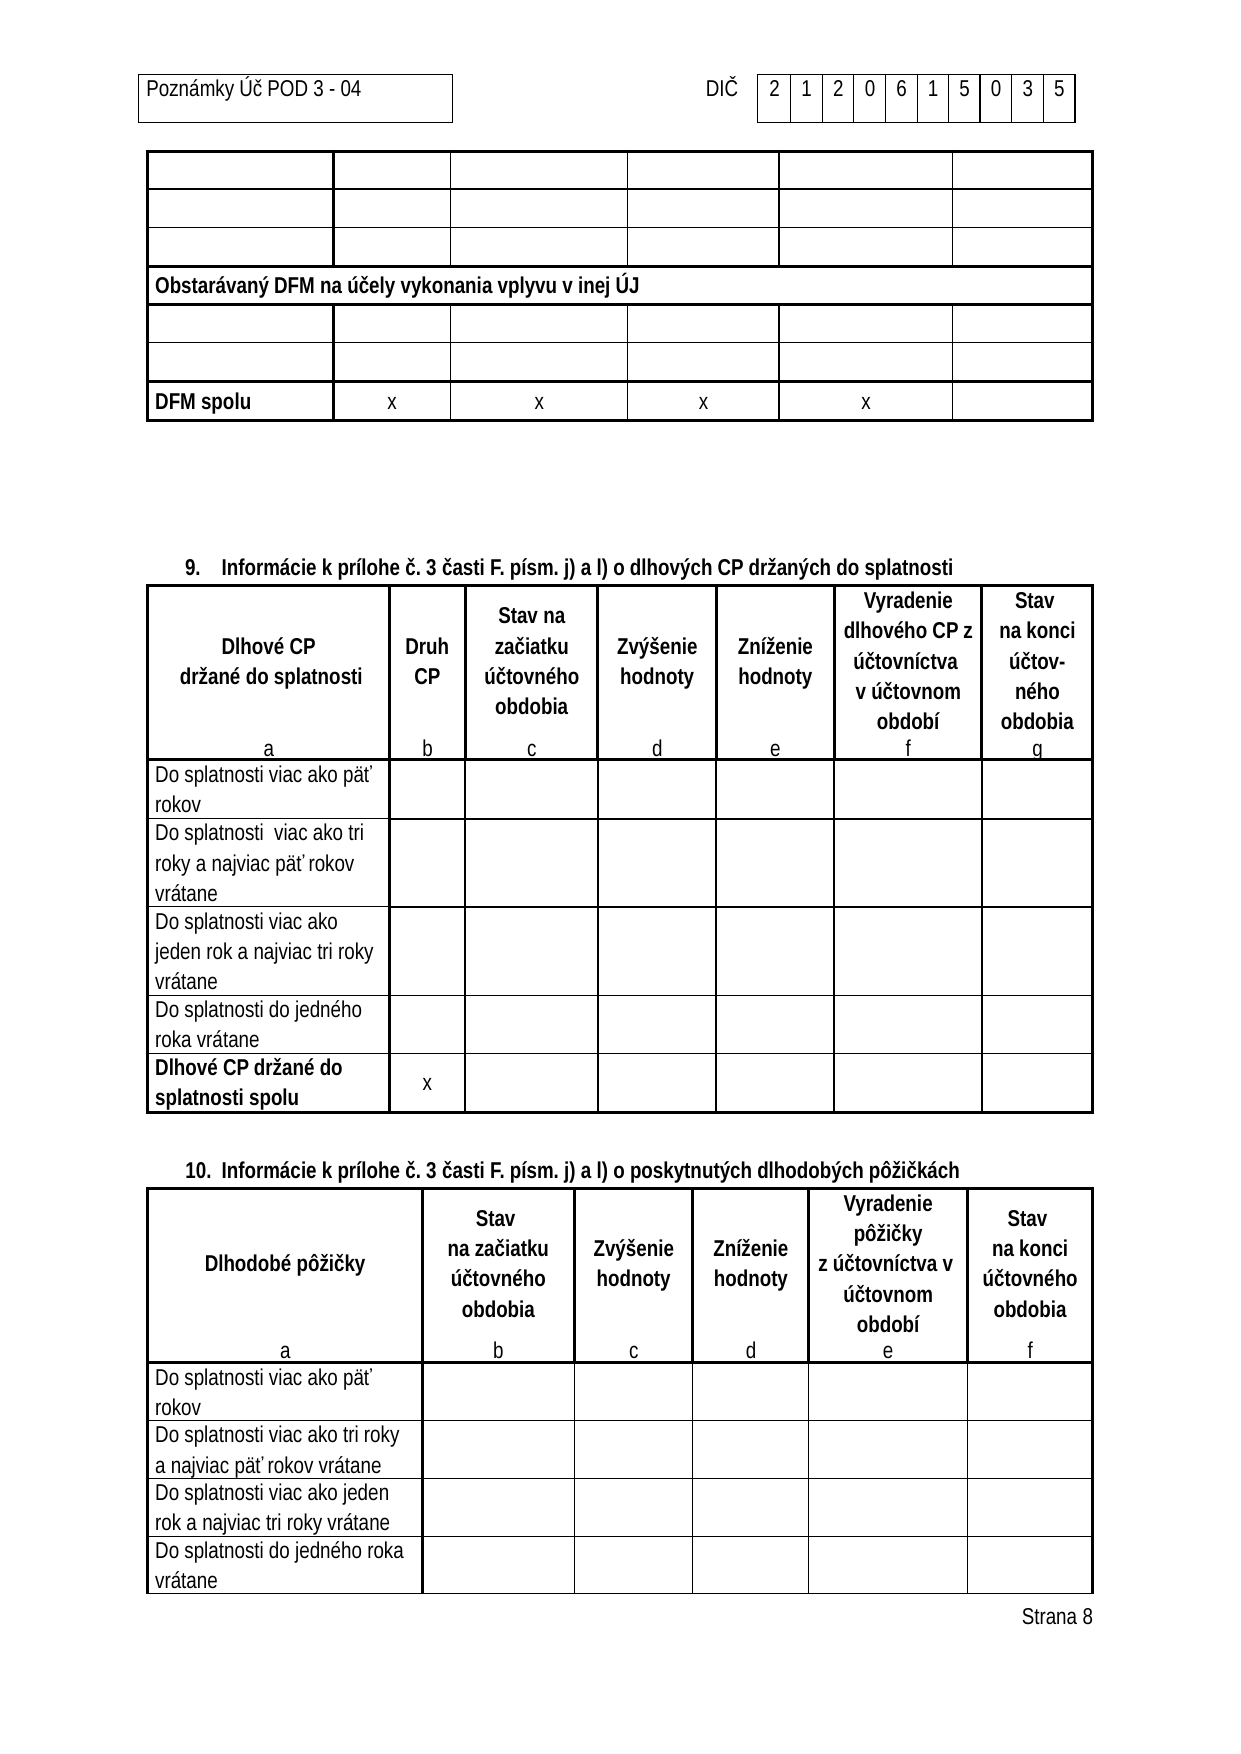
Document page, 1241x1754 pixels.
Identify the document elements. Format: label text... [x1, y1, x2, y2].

table_cell [809, 1421, 967, 1478]
table_cell [391, 996, 464, 1053]
table_cell x [451, 383, 627, 418]
table_cell [149, 228, 332, 265]
table_cell d [694, 1337, 807, 1361]
table_header Stav na konci účtov-ného obdobia [983, 587, 1091, 734]
table_cell [717, 820, 833, 906]
table_cell [575, 1421, 692, 1478]
table_cell [968, 1479, 1091, 1536]
table_cell [953, 306, 1091, 342]
table_cell Do splatnosti viac ako jeden rok a najviac tri roky vrátane [149, 1479, 421, 1536]
table_cell e [810, 1337, 966, 1361]
table_cell [451, 343, 627, 380]
table_cell [628, 306, 778, 342]
table_cell b [391, 735, 464, 758]
table_header Stav na konci účtovného obdobia [969, 1190, 1091, 1337]
table_cell [451, 306, 627, 342]
table_cell f [836, 735, 980, 758]
table_cell [968, 1364, 1091, 1420]
table_cell [424, 1364, 574, 1420]
table_cell [983, 761, 1091, 818]
table_cell [391, 820, 464, 906]
table_header Zníženie hodnoty [718, 587, 833, 734]
table_cell Do splatnosti do jedného roka vrátane [149, 996, 388, 1053]
table_cell g [983, 735, 1091, 758]
table_cell Do splatnosti viac ako päť rokov [149, 1364, 421, 1420]
table_cell [599, 996, 715, 1053]
table_cell c [576, 1337, 691, 1361]
title Informácie k prílohe č. 3 časti F. písm. j) a l) o dlhových CP držaných do splatnosti [185, 554, 1093, 580]
table_cell DFM spolu [149, 383, 332, 418]
table_cell Dlhové CP držané do splatnosti spolu [149, 1054, 388, 1111]
table_cell [717, 996, 833, 1053]
table_cell [599, 761, 715, 818]
table_cell [575, 1364, 692, 1420]
table_cell [717, 761, 833, 818]
table_cell [953, 343, 1091, 380]
table_header Dlhové CP držané do splatnosti [149, 587, 388, 734]
table_header Zvýšenie hodnoty [599, 587, 715, 734]
table_cell Do splatnosti do jedného roka vrátane [149, 1537, 421, 1593]
table_cell [149, 190, 332, 226]
table_cell b [424, 1337, 573, 1361]
table_cell [391, 908, 464, 994]
table_cell [983, 908, 1091, 994]
table_cell [953, 383, 1091, 418]
table_cell Do splatnosti viac ako jeden rok a najviac tri roky vrátane [149, 907, 388, 994]
table_cell [149, 153, 332, 188]
table_cell [809, 1364, 967, 1420]
table_cell [983, 820, 1091, 906]
table_cell [835, 761, 981, 818]
table_header Vyradenie dlhového CP z účtovníctva v účtovnom období [836, 587, 980, 734]
title Informácie k prílohe č. 3 časti F. písm. j) a l) o poskytnutých dlhodobých pôžičkách [185, 1157, 1093, 1183]
table_cell [466, 996, 597, 1053]
table_cell [953, 153, 1091, 188]
table_cell e [718, 735, 833, 758]
table_cell [780, 228, 952, 265]
table_cell [149, 343, 332, 380]
table_cell [693, 1364, 808, 1420]
table_header Druh CP [391, 587, 464, 734]
table_header Zníženie hodnoty [694, 1190, 807, 1337]
table_cell [149, 306, 332, 342]
table_cell [451, 228, 627, 265]
table_cell c [467, 735, 596, 758]
table_cell [466, 820, 597, 906]
table_cell [466, 1054, 597, 1111]
table_cell [693, 1537, 808, 1593]
table_cell x [335, 383, 450, 418]
table_cell [335, 190, 450, 226]
table_cell [953, 228, 1091, 265]
table_cell [693, 1421, 808, 1478]
table_cell [628, 190, 778, 226]
table_cell [968, 1537, 1091, 1593]
table_cell [780, 153, 952, 188]
table_cell [693, 1479, 808, 1536]
table_cell Do splatnosti viac ako tri roky a najviac päť rokov vrátane [149, 1421, 421, 1478]
table_cell [335, 343, 450, 380]
table_cell [835, 996, 981, 1053]
table_cell Do splatnosti viac ako päť rokov [149, 761, 388, 818]
table_cell [466, 908, 597, 994]
table_cell [575, 1537, 692, 1593]
table_cell d [599, 735, 715, 758]
table_cell [717, 908, 833, 994]
table_cell [466, 761, 597, 818]
table_cell [599, 820, 715, 906]
table_cell [968, 1421, 1091, 1478]
table_cell [335, 153, 450, 188]
table_header Zvýšenie hodnoty [576, 1190, 691, 1337]
table_cell [780, 343, 952, 380]
table_cell [335, 306, 450, 342]
table_cell x [780, 383, 952, 418]
table_cell [451, 190, 627, 226]
table_cell [780, 190, 952, 226]
table_cell [835, 908, 981, 994]
table_cell [424, 1537, 574, 1593]
table_header Dlhodobé pôžičky [149, 1190, 421, 1337]
table_cell [628, 343, 778, 380]
table_cell x [391, 1054, 464, 1111]
table_cell [391, 761, 464, 818]
table_header Stav na začiatku účtovného obdobia [467, 587, 596, 734]
table_cell [953, 190, 1091, 226]
table_header Vyradenie pôžičky z účtovníctva v účtovnom období [810, 1190, 966, 1337]
table_cell [835, 820, 981, 906]
table_cell [424, 1421, 574, 1478]
table_cell [780, 306, 952, 342]
table_cell [809, 1537, 967, 1593]
table_cell [335, 228, 450, 265]
table_cell x [628, 383, 778, 418]
table_cell f [969, 1337, 1091, 1361]
table_cell [983, 1054, 1091, 1111]
table_cell [451, 153, 627, 188]
table_cell a [149, 1337, 421, 1361]
table_cell Do splatnosti viac ako tri roky a najviac päť rokov vrátane [149, 819, 388, 906]
table_cell [599, 908, 715, 994]
table_cell [809, 1479, 967, 1536]
table_cell [983, 996, 1091, 1053]
table_cell [717, 1054, 833, 1111]
table_cell [599, 1054, 715, 1111]
table_cell [628, 153, 778, 188]
table_cell [835, 1054, 981, 1111]
table_cell Obstarávaný DFM na účely vykonania vplyvu v inej ÚJ [149, 268, 1091, 303]
table_header Stav na začiatku účtovného obdobia [424, 1190, 573, 1337]
table_cell [575, 1479, 692, 1536]
table_cell [628, 228, 778, 265]
table_cell a [149, 735, 388, 758]
table_cell [424, 1479, 574, 1536]
